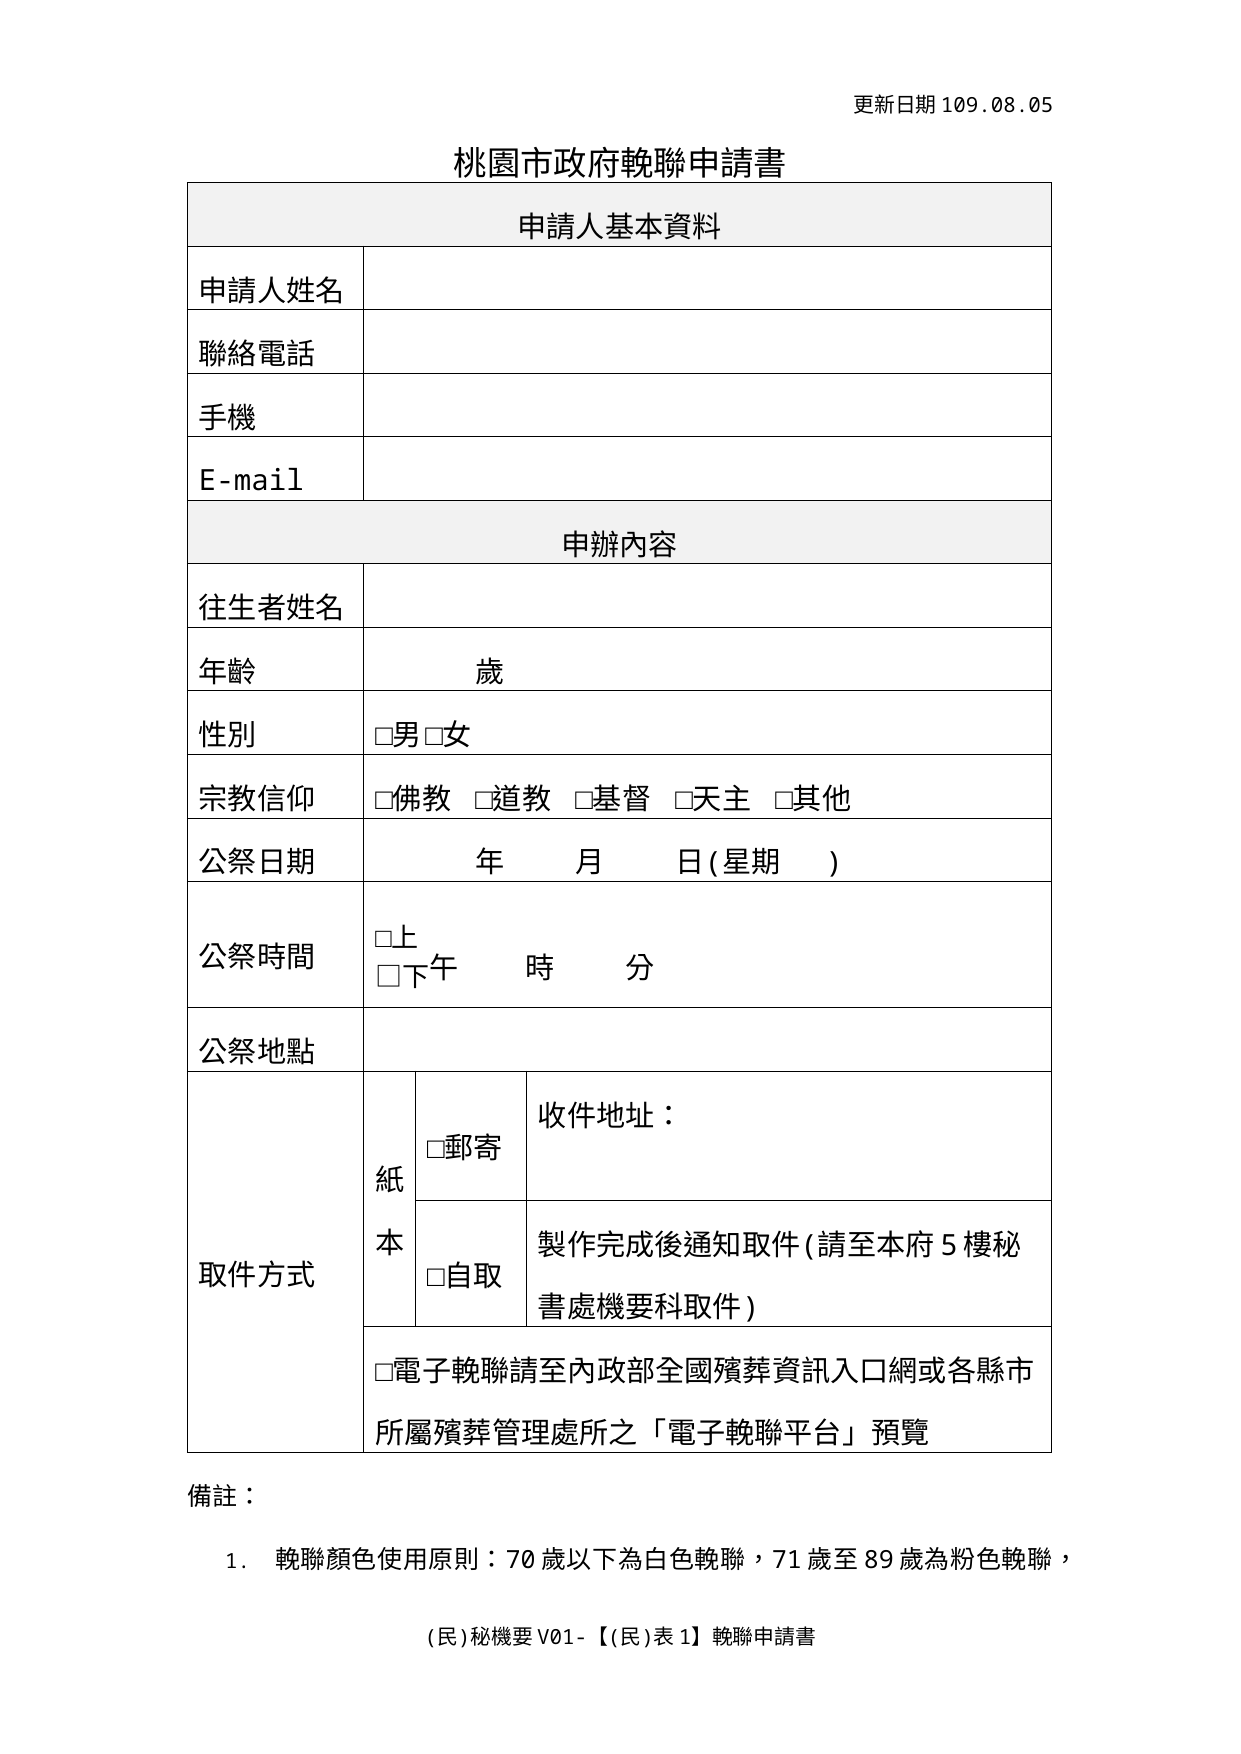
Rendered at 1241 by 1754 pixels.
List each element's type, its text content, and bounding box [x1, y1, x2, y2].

table_cell [364, 247, 1051, 309]
table_cell 宗教信仰 [188, 755, 363, 817]
table_cell 聯絡電話 [188, 310, 363, 373]
table_header 申請人基本資料 [188, 183, 1051, 246]
table_cell [364, 310, 1051, 373]
table_cell [364, 564, 1051, 627]
table_cell E-mail [188, 437, 363, 500]
table_cell 公祭日期 [188, 819, 363, 881]
text 桃園市政府輓聯申請書 [187, 119, 1053, 182]
table_cell 年 月 日(星期 ) [364, 819, 1051, 881]
table_cell □郵寄 [416, 1072, 526, 1200]
table_cell 性別 [188, 691, 363, 754]
text 備註： [187, 1453, 1053, 1516]
table_cell □佛教 □道教 □基督 □天主 □其他 [364, 755, 1051, 817]
table_cell 歲 [364, 628, 1051, 690]
table_cell □自取 [416, 1201, 526, 1326]
table_cell 紙本 [364, 1072, 415, 1326]
table_cell 公祭時間 [188, 882, 363, 1007]
table_cell [364, 1008, 1051, 1071]
table_cell [364, 437, 1051, 500]
table_cell [364, 374, 1051, 436]
table_cell 年齡 [188, 628, 363, 690]
table_cell 申請人姓名 [188, 247, 363, 309]
table_cell 製作完成後通知取件(請至本府5樓秘書處機要科取件) [527, 1201, 1051, 1326]
list 輓聯顏色使用原則：70歲以下為白色輓聯，71歲至89歲為粉色輓聯，90歲以上為紅色輓聯；若宗教信仰是佛教為黃色輓聯，基督教及天主教為白色輓聯。 [225, 1516, 1053, 1578]
table_cell 公祭地點 [188, 1008, 363, 1071]
table_cell 申辦內容 [188, 501, 1051, 563]
table_cell □電子輓聯請至內政部全國殯葬資訊入口網或各縣市所屬殯葬管理處所之「電子輓聯平台」預覽 [364, 1327, 1051, 1452]
table_cell 取件方式 [188, 1072, 363, 1452]
table_cell □上□下午 時 分 [364, 882, 1051, 1007]
table_cell □男 □女 [364, 691, 1051, 754]
table_cell 往生者姓名 [188, 564, 363, 627]
table_cell 收件地址： [527, 1072, 1051, 1200]
table_cell 手機 [188, 374, 363, 436]
